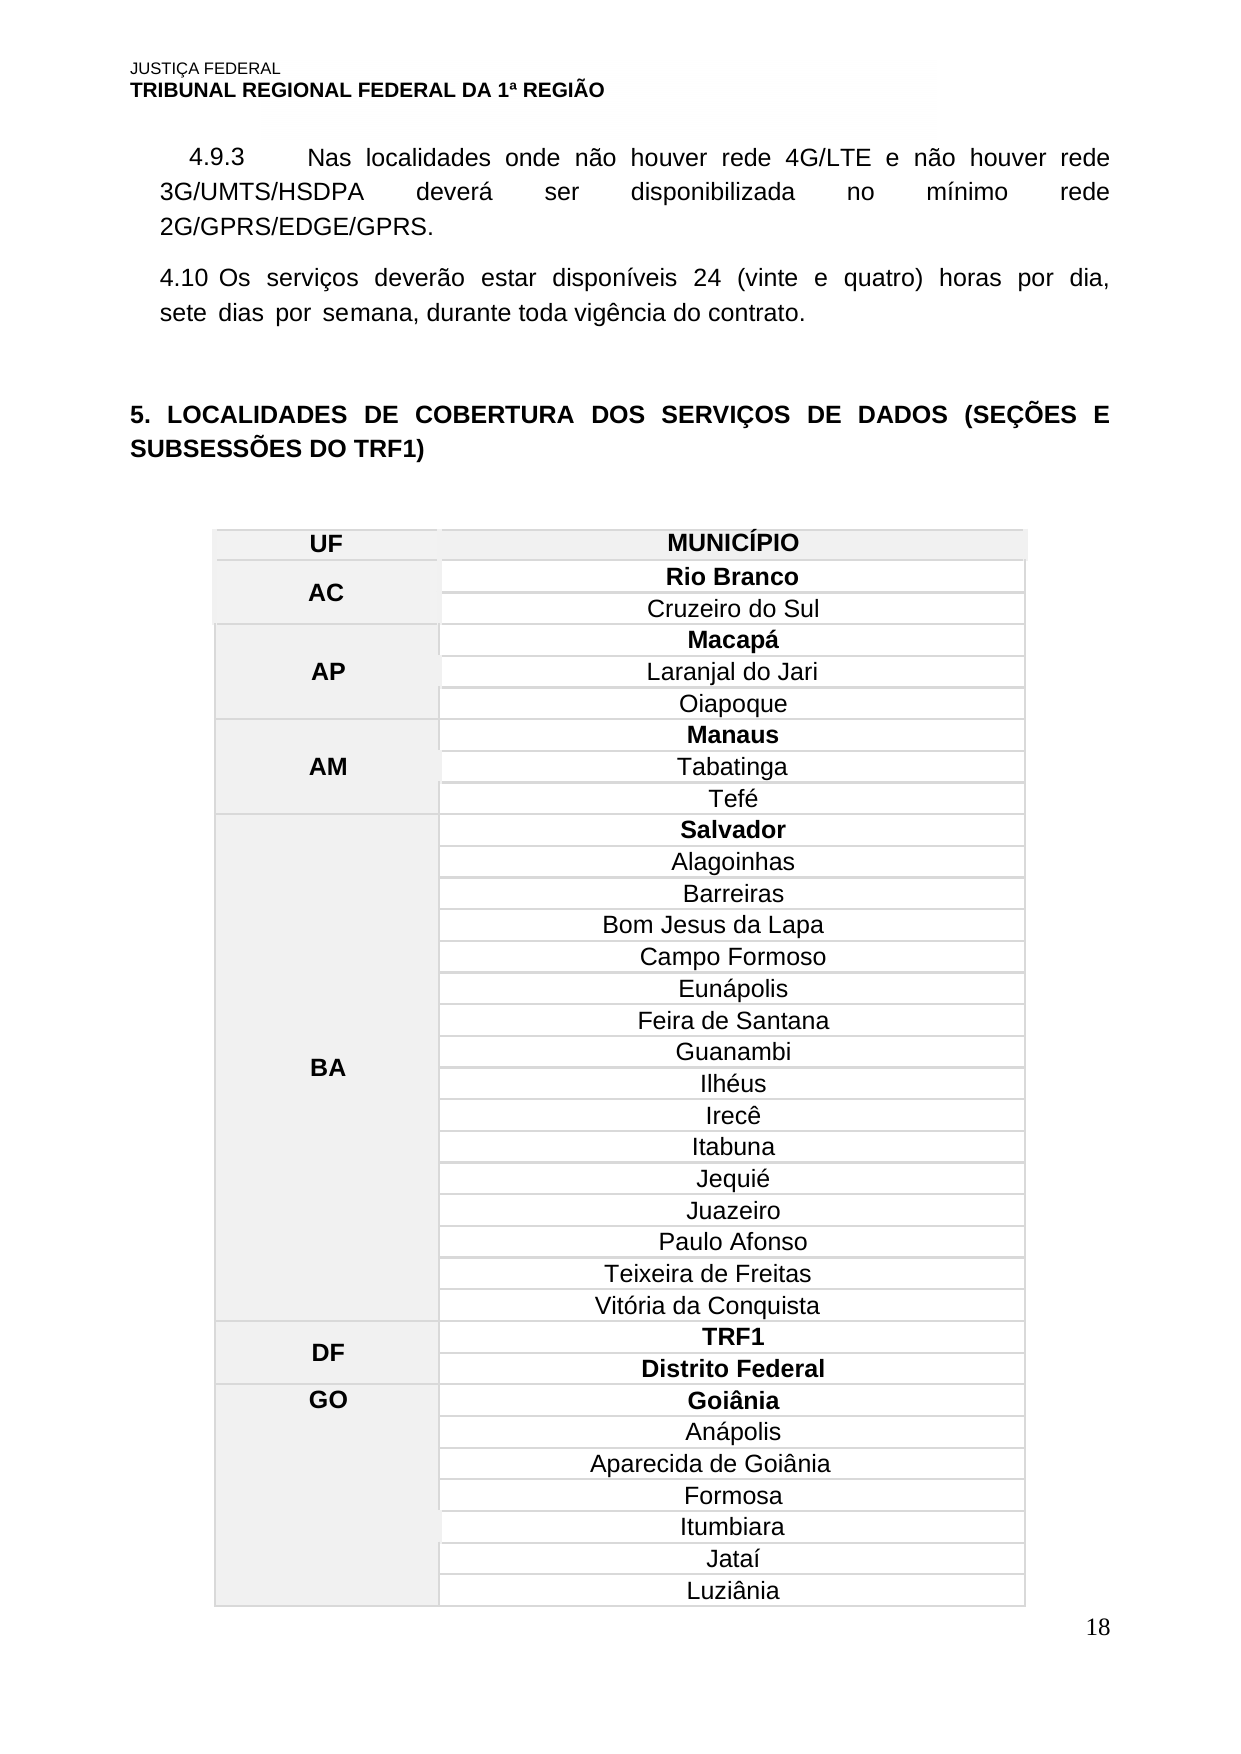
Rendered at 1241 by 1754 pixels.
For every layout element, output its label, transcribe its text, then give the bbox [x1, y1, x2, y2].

table_cell AP [216, 625, 438, 718]
table_cell BA [216, 815, 438, 1320]
table_cell AM [216, 720, 438, 813]
table_cell Eunápolis [440, 974, 1024, 1003]
table_cell Manaus [440, 720, 1024, 750]
table_cell Formosa [440, 1480, 1024, 1510]
table_cell Itabuna [440, 1132, 1024, 1161]
text 4.9.3 Nas localidades onde não houver rede 4G/LTE e não houver rede 3G/UMTS/HSDPA deverá ser disponibilizada no mínimo rede 2G/GPRS/EDGE/GPRS. [159, 142, 1110, 241]
table_header MUNICÍPIO [442, 531, 1023, 559]
table_cell Alagoinhas [440, 847, 1024, 876]
table_cell DF [216, 1322, 438, 1383]
table_cell Anápolis [440, 1417, 1024, 1447]
table_cell Tefé [440, 784, 1024, 813]
table_cell Teixeira de Freitas [440, 1259, 1024, 1288]
table_cell Macapá [440, 625, 1024, 655]
table_cell Aparecida de Goiânia [440, 1449, 1024, 1478]
table_cell Laranjal do Jari [442, 657, 1024, 686]
table_cell Cruzeiro do Sul [442, 594, 1024, 623]
table_cell Goiânia [440, 1385, 1024, 1415]
table_cell AC [217, 561, 437, 623]
table_cell Vitória da Conquista [440, 1290, 1024, 1320]
table_header UF [217, 531, 437, 559]
text 5. LOCALIDADES DE COBERTURA DOS SERVIÇOS DE DADOS (SEÇÕES E SUBSESSÕES DO TRF1) [130, 400, 1110, 463]
table_cell Rio Branco [442, 561, 1024, 591]
table_cell TRF1 [440, 1322, 1024, 1352]
table_cell Irecê [440, 1100, 1024, 1130]
table_cell Bom Jesus da Lapa [440, 910, 1024, 940]
text 4.10 Os serviços deverão estar disponíveis 24 (vinte e quatro) horas por dia, sete dias por semana, durante toda vigência do contrato. [159, 263, 1110, 326]
table_cell Luziânia [440, 1575, 1024, 1605]
table_cell Itumbiara [442, 1512, 1024, 1542]
table_cell Distrito Federal [440, 1354, 1024, 1383]
table_cell Guanambi [440, 1037, 1024, 1066]
table_cell Campo Formoso [440, 942, 1024, 971]
table_cell Feira de Santana [440, 1005, 1024, 1035]
table_cell Juazeiro [440, 1195, 1024, 1225]
table_cell Oiapoque [440, 689, 1024, 718]
table_cell Ilhéus [440, 1069, 1024, 1098]
table_cell Tabatinga [442, 752, 1024, 781]
table_cell Barreiras [440, 879, 1024, 908]
table_cell Jataí [440, 1544, 1024, 1573]
table_cell Salvador [440, 815, 1024, 845]
table_cell GO [216, 1385, 438, 1605]
table_cell Jequié [440, 1164, 1024, 1193]
table_cell Paulo Afonso [440, 1227, 1024, 1256]
